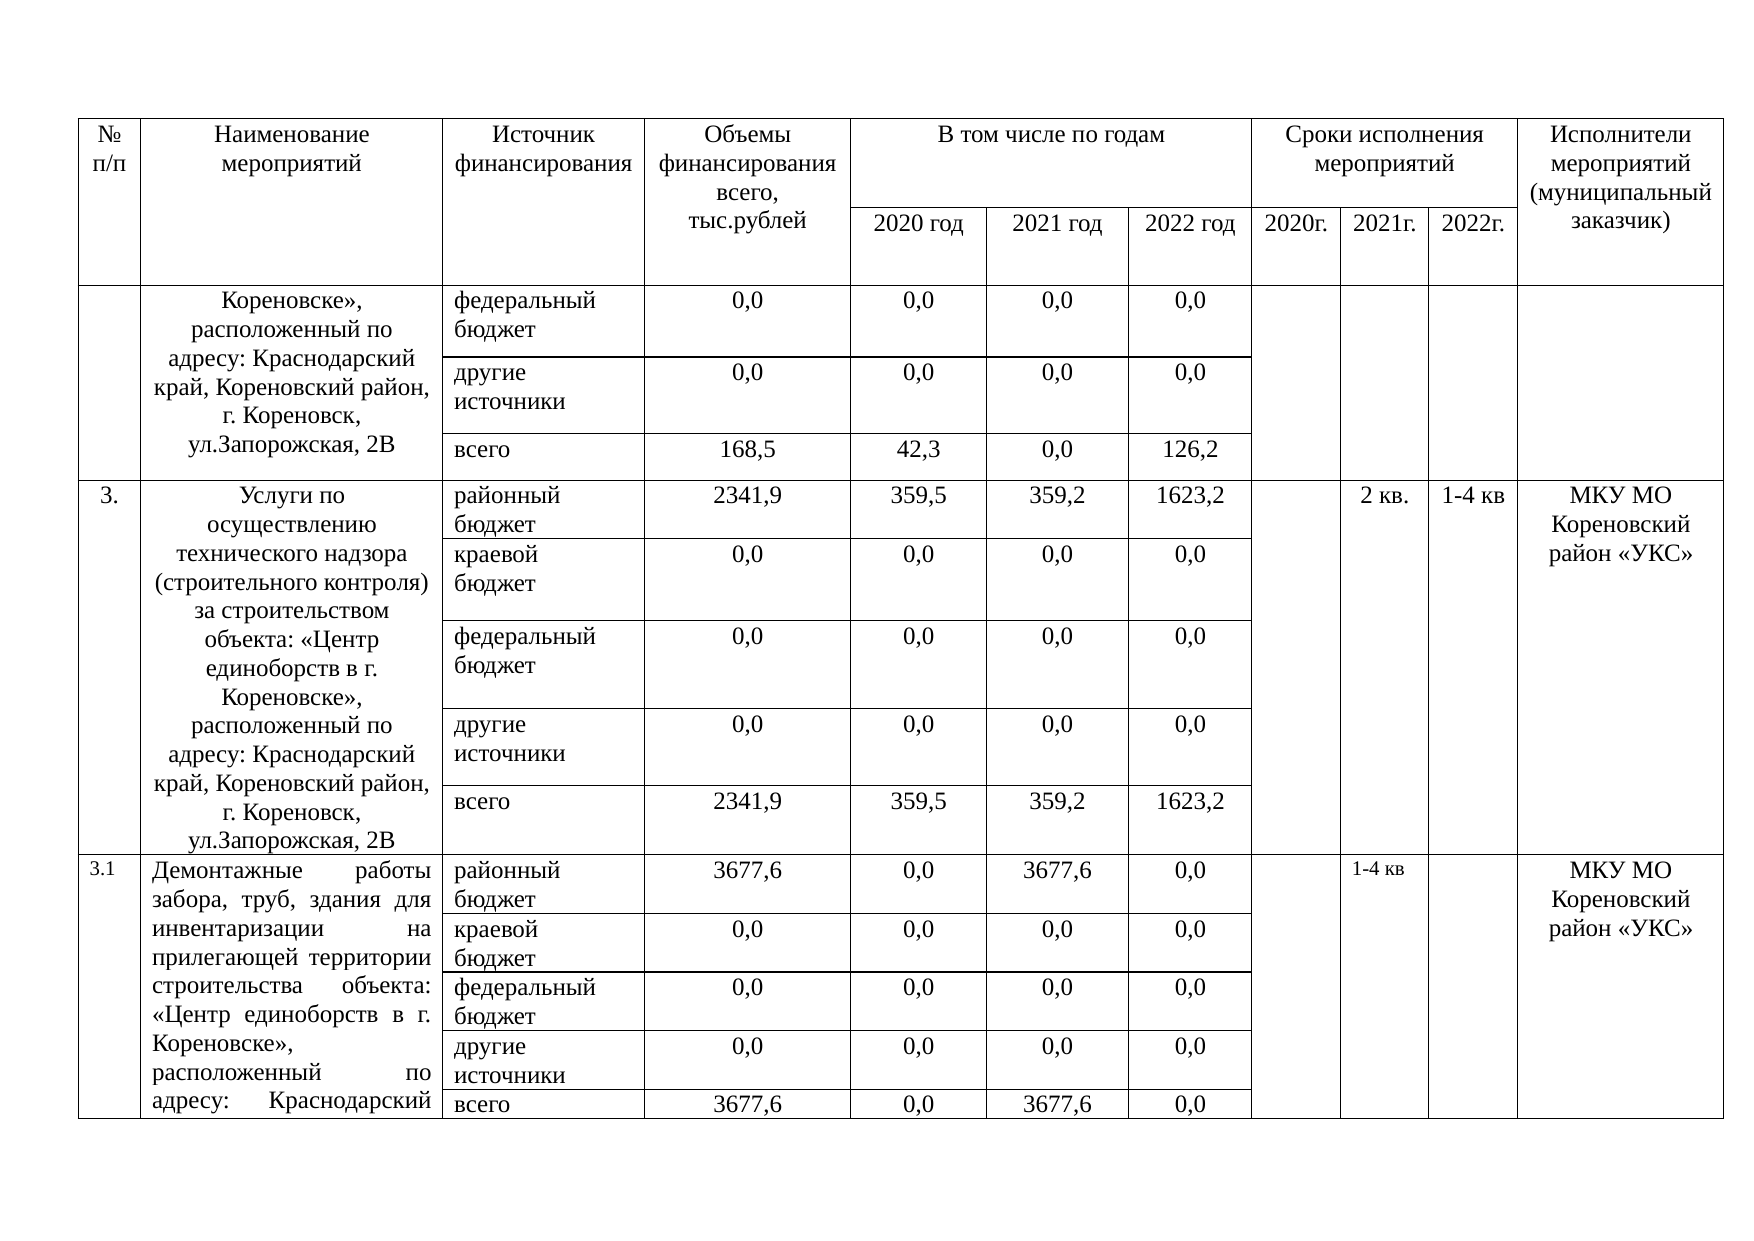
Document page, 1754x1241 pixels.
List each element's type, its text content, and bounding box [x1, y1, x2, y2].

table_cell 2022г. [1429, 208, 1517, 284]
table_cell Демонтажные работы забора, труб, здания для инвентаризации на прилегающей территории строительства объекта: «Центр единоборств в г. Кореновске», расположенный по адресу: Краснодарский край, Кореновский район, г. Кореновск, ул.Запорожская, 2В [141, 855, 442, 1118]
table_cell [1252, 855, 1340, 1118]
table_cell 2341,9 [645, 786, 850, 854]
table_cell 42,3 [851, 434, 986, 479]
table_cell 0,0 [987, 914, 1128, 971]
table_header Исполнители мероприятий (муниципальный заказчик) [1518, 119, 1723, 284]
table_cell 1623,2 [1129, 481, 1251, 538]
table_cell всего [443, 434, 644, 479]
table_header Объемы финансирования всего, тыс.рублей [645, 119, 850, 284]
table_cell 2022 год [1129, 208, 1251, 284]
table_cell 2 кв. [1341, 481, 1428, 854]
table_cell 2021г. [1341, 208, 1428, 284]
table_cell 0,0 [1129, 539, 1251, 620]
table_cell Услуги по осуществлению технического надзора (строительного контроля) за строительством объекта: «Центр единоборств в г. Кореновске», расположенный по адресу: Краснодарский край, Кореновский район, г. Кореновск, ул.Запорожская, 2В [141, 481, 442, 854]
table_cell 2021 год [987, 208, 1128, 284]
table_header Источник финансирования [443, 119, 644, 284]
table_cell другие источники [443, 709, 644, 785]
table_cell 0,0 [1129, 973, 1251, 1030]
table_cell 0,0 [1129, 1031, 1251, 1088]
table_cell 2341,9 [645, 481, 850, 538]
table_cell 0,0 [851, 1090, 986, 1118]
table_cell 0,0 [987, 973, 1128, 1030]
table_cell 0,0 [1129, 1090, 1251, 1118]
table_cell 3.1 [79, 855, 140, 1118]
table_cell 3677,6 [645, 1090, 850, 1118]
table_cell 0,0 [987, 1031, 1128, 1088]
table_cell 0,0 [851, 914, 986, 971]
table_cell 0,0 [645, 358, 850, 433]
table_cell 0,0 [1129, 855, 1251, 913]
table_cell 0,0 [851, 286, 986, 356]
table_cell другие источники [443, 358, 644, 433]
table_cell 0,0 [645, 914, 850, 971]
table_cell 0,0 [1129, 709, 1251, 785]
table_cell 0,0 [987, 434, 1128, 479]
table_cell 126,2 [1129, 434, 1251, 479]
table_cell 0,0 [851, 539, 986, 620]
table_header В том числе по годам [851, 119, 1251, 207]
table_cell 359,5 [851, 786, 986, 854]
table_cell федеральный бюджет [443, 621, 644, 708]
table_cell 0,0 [987, 358, 1128, 433]
table_cell 0,0 [645, 1031, 850, 1088]
table_cell МКУ МО Кореновский район «УКС» [1518, 855, 1723, 1118]
table_cell 3677,6 [987, 855, 1128, 913]
table_cell 0,0 [987, 539, 1128, 620]
table_cell краевой бюджет [443, 539, 644, 620]
table_cell 0,0 [851, 855, 986, 913]
table_cell [1429, 855, 1517, 1118]
table_cell МКУ МО Кореновский район «УКС» [1518, 481, 1723, 854]
table_cell всего [443, 786, 644, 854]
table_cell 3677,6 [645, 855, 850, 913]
table_cell 0,0 [1129, 621, 1251, 708]
table_cell 0,0 [987, 621, 1128, 708]
table_cell 2020г. [1252, 208, 1340, 284]
table_cell 0,0 [645, 709, 850, 785]
table_cell [1252, 481, 1340, 854]
table_header Сроки исполнения мероприятий [1252, 119, 1517, 207]
table_cell 0,0 [851, 358, 986, 433]
table_cell 359,2 [987, 786, 1128, 854]
table_cell другие источники [443, 1031, 644, 1088]
table_cell 0,0 [987, 286, 1128, 356]
table_cell 0,0 [851, 1031, 986, 1088]
table_cell 1-4 кв [1341, 855, 1428, 1118]
table_cell 2020 год [851, 208, 986, 284]
table_cell 168,5 [645, 434, 850, 479]
table_cell 3. [79, 481, 140, 854]
table_header Наименование мероприятий [141, 119, 442, 284]
table_cell всего [443, 1090, 644, 1118]
table_cell 1-4 кв [1429, 481, 1517, 854]
table_cell 0,0 [851, 973, 986, 1030]
table_cell краевой бюджет [443, 914, 644, 971]
table_cell 0,0 [645, 539, 850, 620]
table_cell 0,0 [1129, 286, 1251, 356]
table_cell 0,0 [851, 709, 986, 785]
table_cell районный бюджет [443, 481, 644, 538]
table_cell 0,0 [645, 621, 850, 708]
table_cell 1623,2 [1129, 786, 1251, 854]
table_cell 0,0 [645, 286, 850, 356]
table_cell федеральный бюджет [443, 286, 644, 356]
table_cell 0,0 [645, 973, 850, 1030]
table_cell 359,2 [987, 481, 1128, 538]
table_cell 0,0 [1129, 358, 1251, 433]
table_cell 0,0 [1129, 914, 1251, 971]
table_cell 0,0 [987, 709, 1128, 785]
table_cell 0,0 [851, 621, 986, 708]
table_cell районный бюджет [443, 855, 644, 913]
table_header № п/п [79, 119, 140, 284]
table_cell 3677,6 [987, 1090, 1128, 1118]
table_cell 359,5 [851, 481, 986, 538]
table_cell федеральный бюджет [443, 973, 644, 1030]
